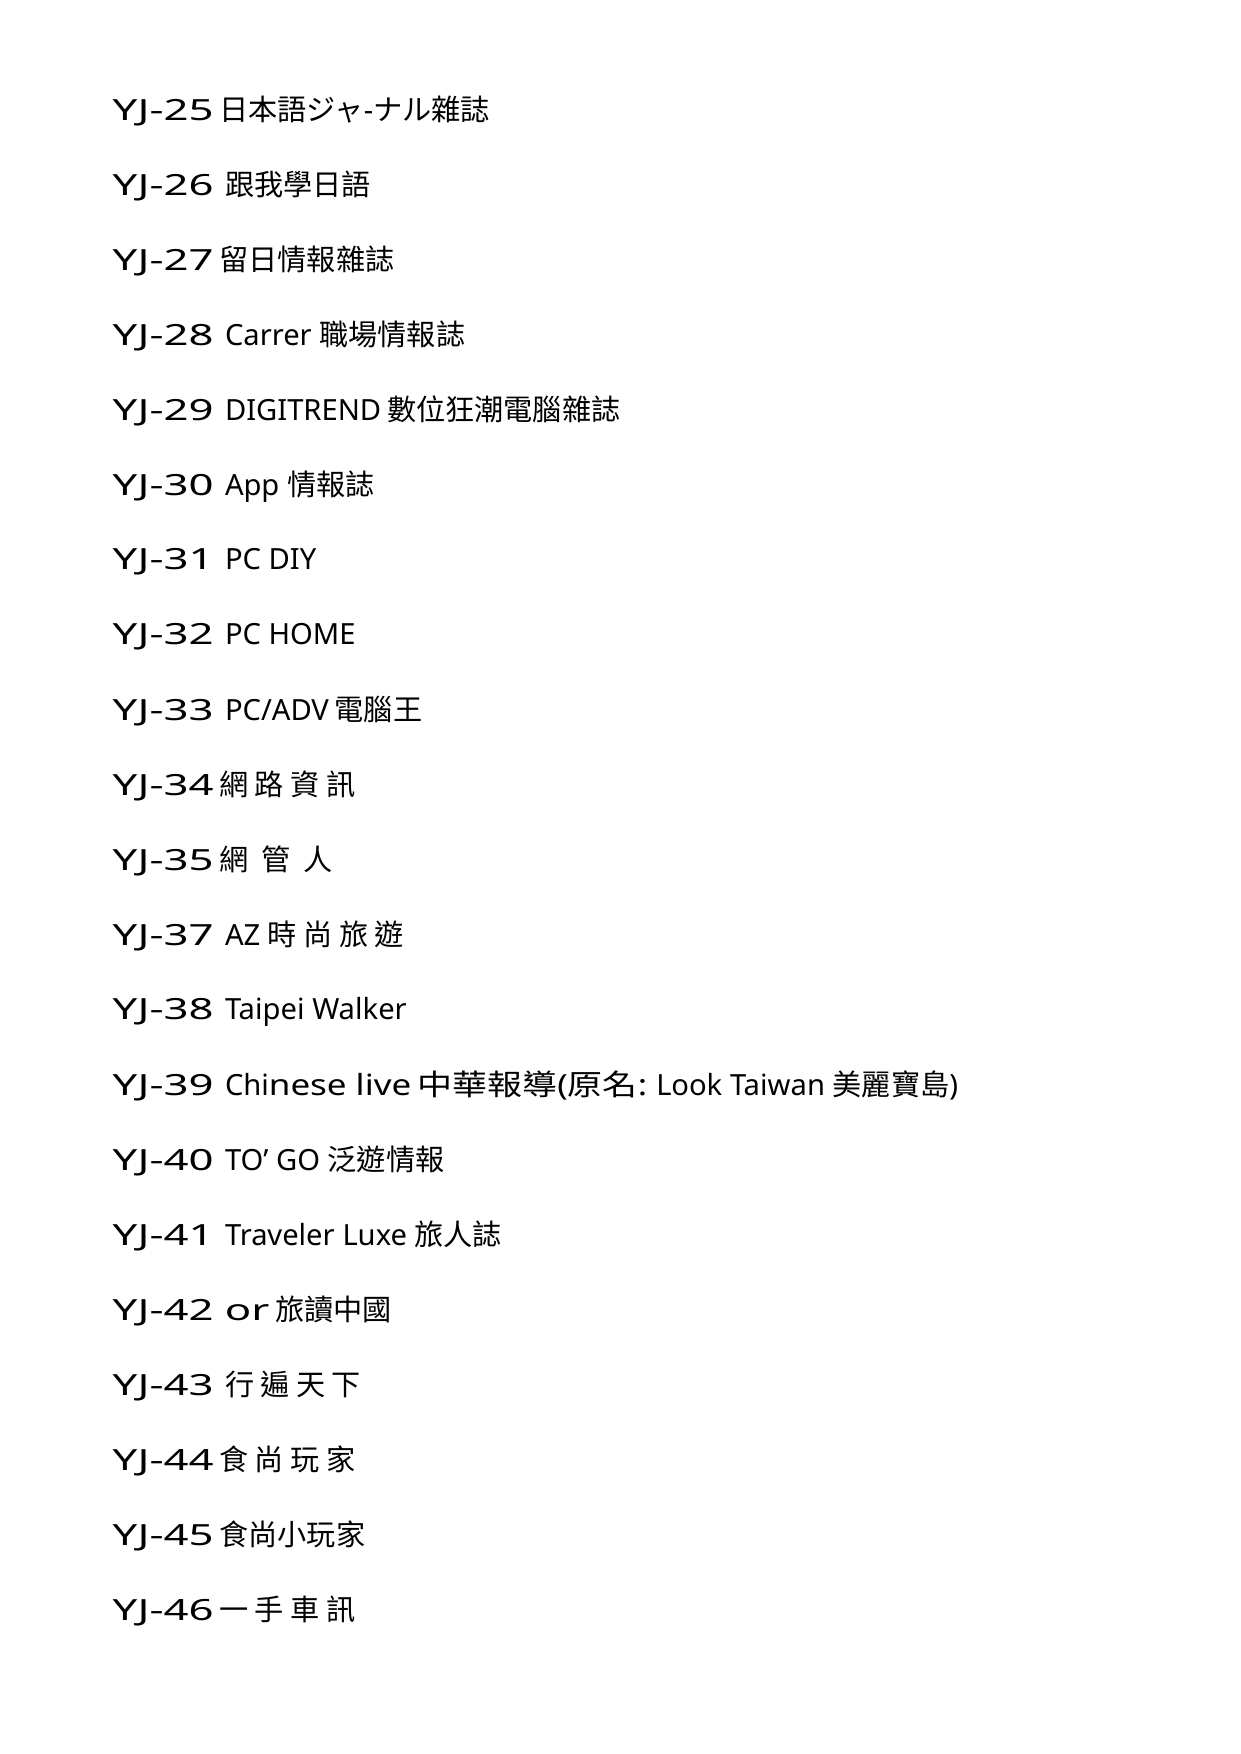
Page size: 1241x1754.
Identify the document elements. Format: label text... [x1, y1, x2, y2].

text YJ-32 PC HOME [112, 596, 1200, 671]
text YJ-25日本語ジャ-ナル雜誌 [112, 71, 1200, 146]
text YJ-29 DIGITREND數位狂潮電腦雜誌 [112, 371, 1200, 446]
text YJ-33 PC/ADV電腦王 [112, 671, 1200, 746]
text YJ-28 Carrer 職場情報誌 [112, 296, 1200, 371]
text YJ-34網 路 資 訊 [112, 746, 1200, 821]
text YJ-30 App 情報誌 [112, 446, 1200, 521]
text YJ-41 Traveler Luxe 旅人誌 [112, 1196, 1200, 1271]
text YJ-43 行 遍 天 下 [112, 1346, 1200, 1421]
text YJ-40 TO’ GO 泛遊情報 [112, 1121, 1200, 1196]
text YJ-38 Taipei Walker [112, 971, 1200, 1046]
text YJ-46一 手 車 訊 [112, 1571, 1200, 1646]
text YJ-26 跟我學日語 [112, 146, 1200, 221]
text YJ-39 Chinese live中華報導(原名: Look Taiwan 美麗寶島) [112, 1046, 1200, 1121]
text YJ-37 AZ 時 尚 旅 遊 [112, 896, 1200, 971]
text YJ-35網 管 人 [112, 821, 1200, 896]
text YJ-44食 尚 玩 家 [112, 1421, 1200, 1496]
text YJ-27留日情報雜誌 [112, 221, 1200, 296]
text YJ-45食尚小玩家 [112, 1496, 1200, 1571]
text YJ-42 or旅讀中國 [112, 1271, 1200, 1346]
text YJ-31 PC DIY [112, 521, 1200, 596]
